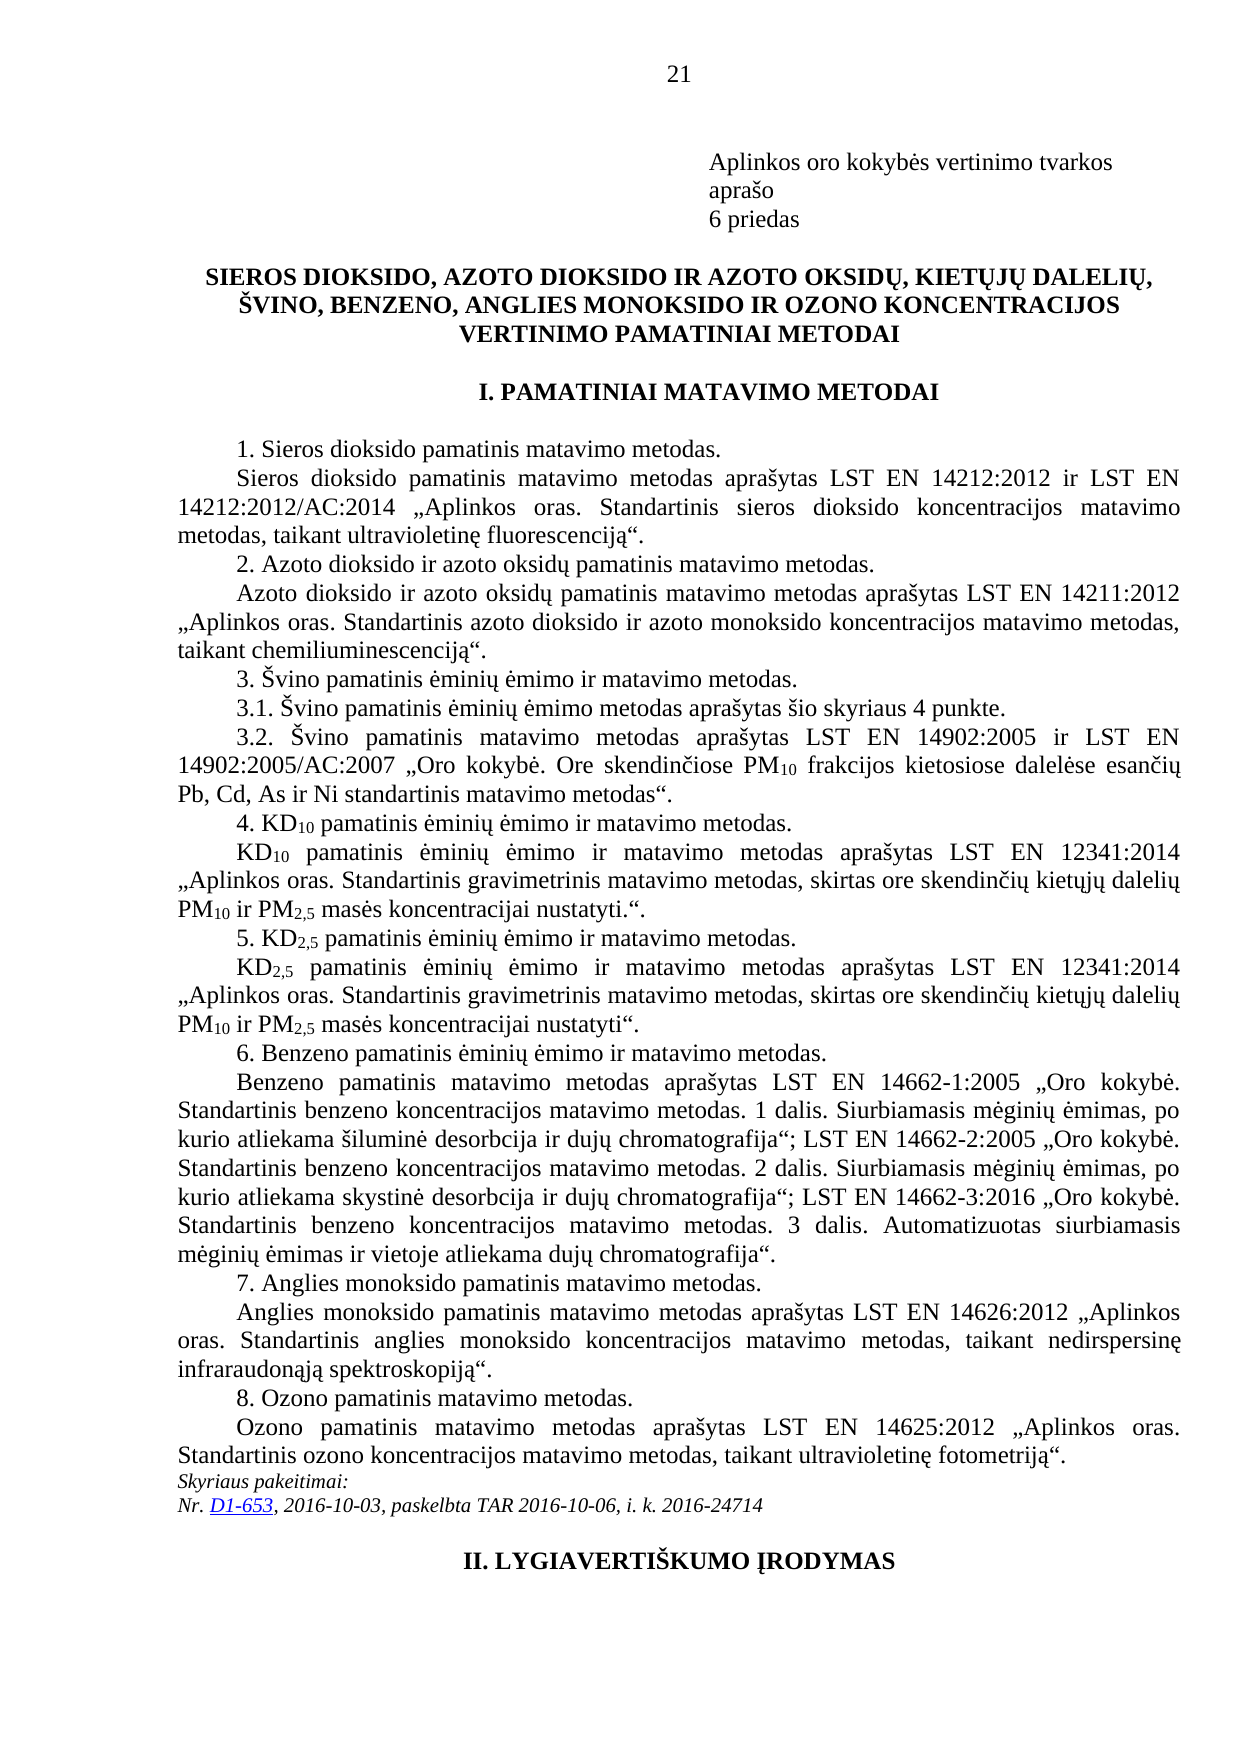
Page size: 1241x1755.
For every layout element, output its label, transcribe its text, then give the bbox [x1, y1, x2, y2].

text Sieros dioksido, azoto dioksido ir azoto oksidų, kietųjų dalelių, švino, benzeno, anglies monoksido ir ozono koncentracijos vertinimo pamatiniai metodai [177, 262, 1181, 348]
text KD10 pamatinis ėminių ėmimo ir matavimo metodas aprašytas LST EN 12341:2014 „Aplinkos oras. Standartinis gravimetrinis matavimo metodas, skirtas ore skendinčių kietųjų dalelių PM10 ir PM2,5 masės koncentracijai nustatyti.“. [177, 837, 1181, 923]
text 6. Benzeno pamatinis ėminių ėmimo ir matavimo metodas. [177, 1038, 1181, 1067]
text 5. KD2,5 pamatinis ėminių ėmimo ir matavimo metodas. [177, 923, 1181, 952]
text 8. Ozono pamatinis matavimo metodas. [177, 1383, 1181, 1412]
text 3.1. Švino pamatinis ėminių ėmimo metodas aprašytas šio skyriaus 4 punkte. [177, 693, 1181, 722]
text aprašo [177, 176, 1181, 204]
text I. PAMATINIAI MATAVIMO METODAI [177, 377, 1181, 406]
text Aplinkos oro kokybės vertinimo tvarkos [177, 147, 1181, 176]
text 7. Anglies monoksido pamatinis matavimo metodas. [177, 1268, 1181, 1297]
text Ozono pamatinis matavimo metodas aprašytas LST EN 14625:2012 „Aplinkos oras. Standartinis ozono koncentracijos matavimo metodas, taikant ultravioletinę fotometriją“. [177, 1412, 1181, 1469]
text Benzeno pamatinis matavimo metodas aprašytas LST EN 14662-1:2005 „Oro kokybė. Standartinis benzeno koncentracijos matavimo metodas. 1 dalis. Siurbiamasis mėginių ėmimas, po kurio atliekama šiluminė desorbcija ir dujų chromatografija“; LST EN 14662-2:2005 „Oro kokybė. Standartinis benzeno koncentracijos matavimo metodas. 2 dalis. Siurbiamasis mėginių ėmimas, po kurio atliekama skystinė desorbcija ir dujų chromatografija“; LST EN 14662-3:2016 „Oro kokybė. Standartinis benzeno koncentracijos matavimo metodas. 3 dalis. Automatizuotas siurbiamasis mėginių ėmimas ir vietoje atliekama dujų chromatografija“. [177, 1067, 1181, 1268]
text Sieros dioksido pamatinis matavimo metodas aprašytas LST EN 14212:2012 ir LST EN 14212:2012/AC:2014 „Aplinkos oras. Standartinis sieros dioksido koncentracijos matavimo metodas, taikant ultravioletinę fluorescenciją“. [177, 463, 1181, 549]
text Skyriaus pakeitimai: [177, 1469, 1181, 1493]
text 3. Švino pamatinis ėminių ėmimo ir matavimo metodas. [177, 664, 1181, 693]
text 4. KD10 pamatinis ėminių ėmimo ir matavimo metodas. [177, 808, 1181, 837]
text 6 priedas [177, 204, 1181, 233]
text Anglies monoksido pamatinis matavimo metodas aprašytas LST EN 14626:2012 „Aplinkos oras. Standartinis anglies monoksido koncentracijos matavimo metodas, taikant nedirspersinę infraraudonąją spektroskopiją“. [177, 1297, 1181, 1383]
text 3.2. Švino pamatinis matavimo metodas aprašytas LST EN 14902:2005 ir LST EN 14902:2005/AC:2007 „Oro kokybė. Ore skendinčiose PM10 frakcijos kietosiose dalelėse esančių Pb, Cd, As ir Ni standartinis matavimo metodas“. [177, 722, 1181, 808]
text KD2,5 pamatinis ėminių ėmimo ir matavimo metodas aprašytas LST EN 12341:2014 „Aplinkos oras. Standartinis gravimetrinis matavimo metodas, skirtas ore skendinčių kietųjų dalelių PM10 ir PM2,5 masės koncentracijai nustatyti“. [177, 952, 1181, 1038]
text II. Lygiavertiškumo įrodymas [177, 1546, 1181, 1575]
text Nr. D1-653, 2016-10-03, paskelbta TAR 2016-10-06, i. k. 2016-24714 [177, 1493, 1181, 1517]
text 2. Azoto dioksido ir azoto oksidų pamatinis matavimo metodas. [177, 549, 1181, 578]
text 1. Sieros dioksido pamatinis matavimo metodas. [177, 434, 1181, 463]
text Azoto dioksido ir azoto oksidų pamatinis matavimo metodas aprašytas LST EN 14211:2012 „Aplinkos oras. Standartinis azoto dioksido ir azoto monoksido koncentracijos matavimo metodas, taikant chemiliuminescenciją“. [177, 578, 1181, 664]
